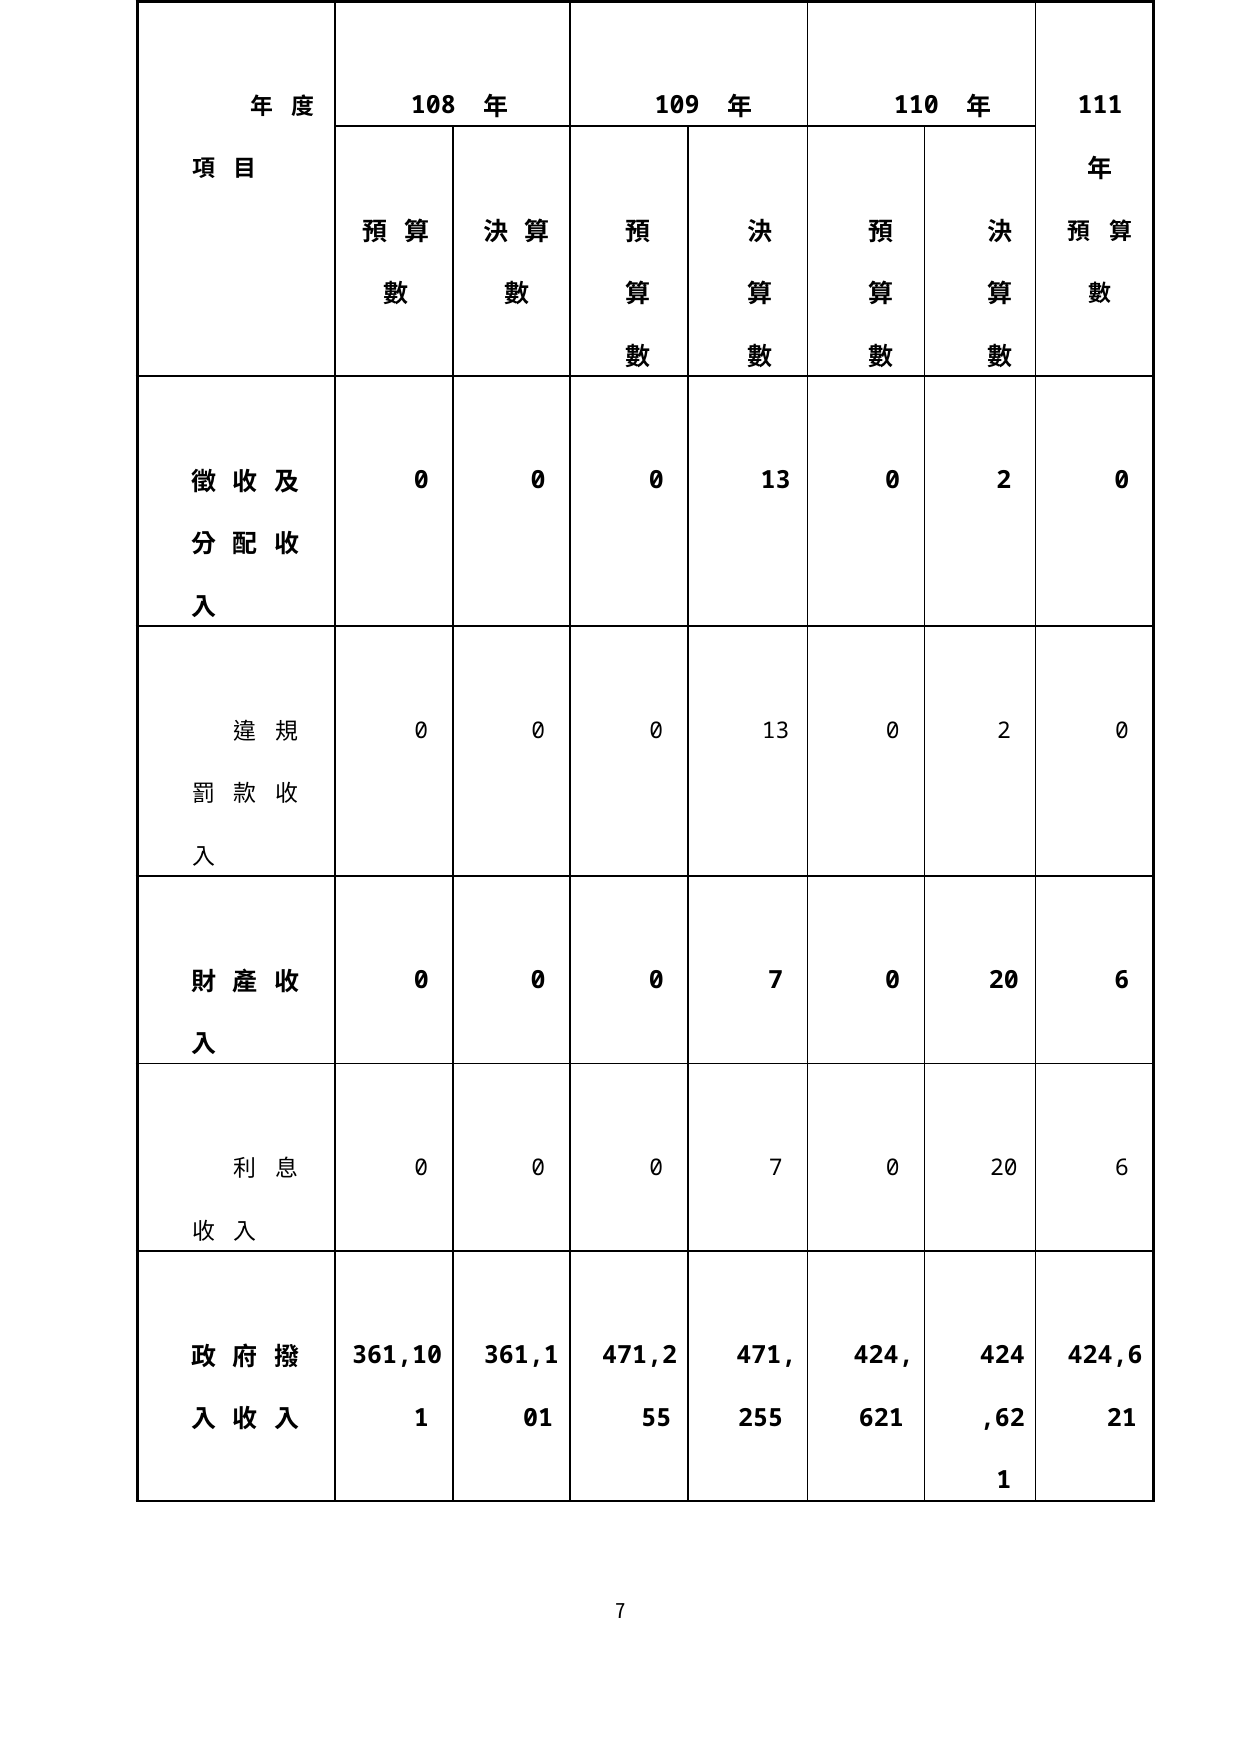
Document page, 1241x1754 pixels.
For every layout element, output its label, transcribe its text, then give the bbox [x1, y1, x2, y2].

table_cell 政府撥入收入 [139, 1252, 334, 1500]
table_header 109年 [571, 3, 807, 125]
table_cell 預算數 [571, 127, 687, 375]
table_cell 決算數 [454, 127, 569, 375]
table_cell 13 [689, 377, 807, 625]
table_cell 20 [925, 877, 1035, 1062]
table_cell 0 [336, 627, 452, 875]
table_header 108年 [336, 3, 569, 125]
table_cell 徵收及分配收入 [139, 377, 334, 625]
table_cell 6 [1036, 877, 1152, 1062]
table_cell 0 [454, 627, 569, 875]
table_cell 361,101 [454, 1252, 569, 1500]
table_header 110年 [808, 3, 1035, 125]
table_cell 13 [689, 627, 807, 875]
table_cell 424,621 [1036, 1252, 1152, 1500]
table_cell 0 [808, 877, 924, 1062]
table_cell 決算數 [925, 127, 1035, 375]
table_cell 2 [925, 377, 1035, 625]
table_cell 0 [571, 377, 687, 625]
table_cell 0 [1036, 377, 1152, 625]
table_cell 預算數 [808, 127, 924, 375]
table_cell 424,621 [808, 1252, 924, 1500]
table_cell 0 [808, 627, 924, 875]
table_header 年度 項目 [139, 3, 334, 375]
table_cell 0 [808, 1064, 924, 1250]
table_cell 0 [336, 377, 452, 625]
table_cell 7 [689, 1064, 807, 1250]
table_cell 471,255 [689, 1252, 807, 1500]
table_cell 0 [808, 377, 924, 625]
table_cell 0 [1036, 627, 1152, 875]
table_cell 424,621 [925, 1252, 1035, 1500]
table_cell 7 [689, 877, 807, 1062]
table_cell 0 [571, 627, 687, 875]
table_cell 0 [336, 1064, 452, 1250]
table_cell 財產收入 [139, 877, 334, 1062]
table_cell 0 [336, 877, 452, 1062]
table_cell 6 [1036, 1064, 1152, 1250]
table_cell 361,101 [336, 1252, 452, 1500]
table_cell 0 [454, 877, 569, 1062]
table_cell 20 [925, 1064, 1035, 1250]
table_cell 0 [454, 377, 569, 625]
table_header 111年 預算數 [1036, 3, 1152, 375]
table_cell 預算數 [336, 127, 452, 375]
table_cell 0 [571, 1064, 687, 1250]
table_cell 0 [571, 877, 687, 1062]
table_cell 2 [925, 627, 1035, 875]
table_cell 471,255 [571, 1252, 687, 1500]
table_cell 利息收入 [139, 1064, 334, 1250]
table_cell 0 [454, 1064, 569, 1250]
table_cell 違規罰款收入 [139, 627, 334, 875]
table_cell 決算數 [689, 127, 807, 375]
